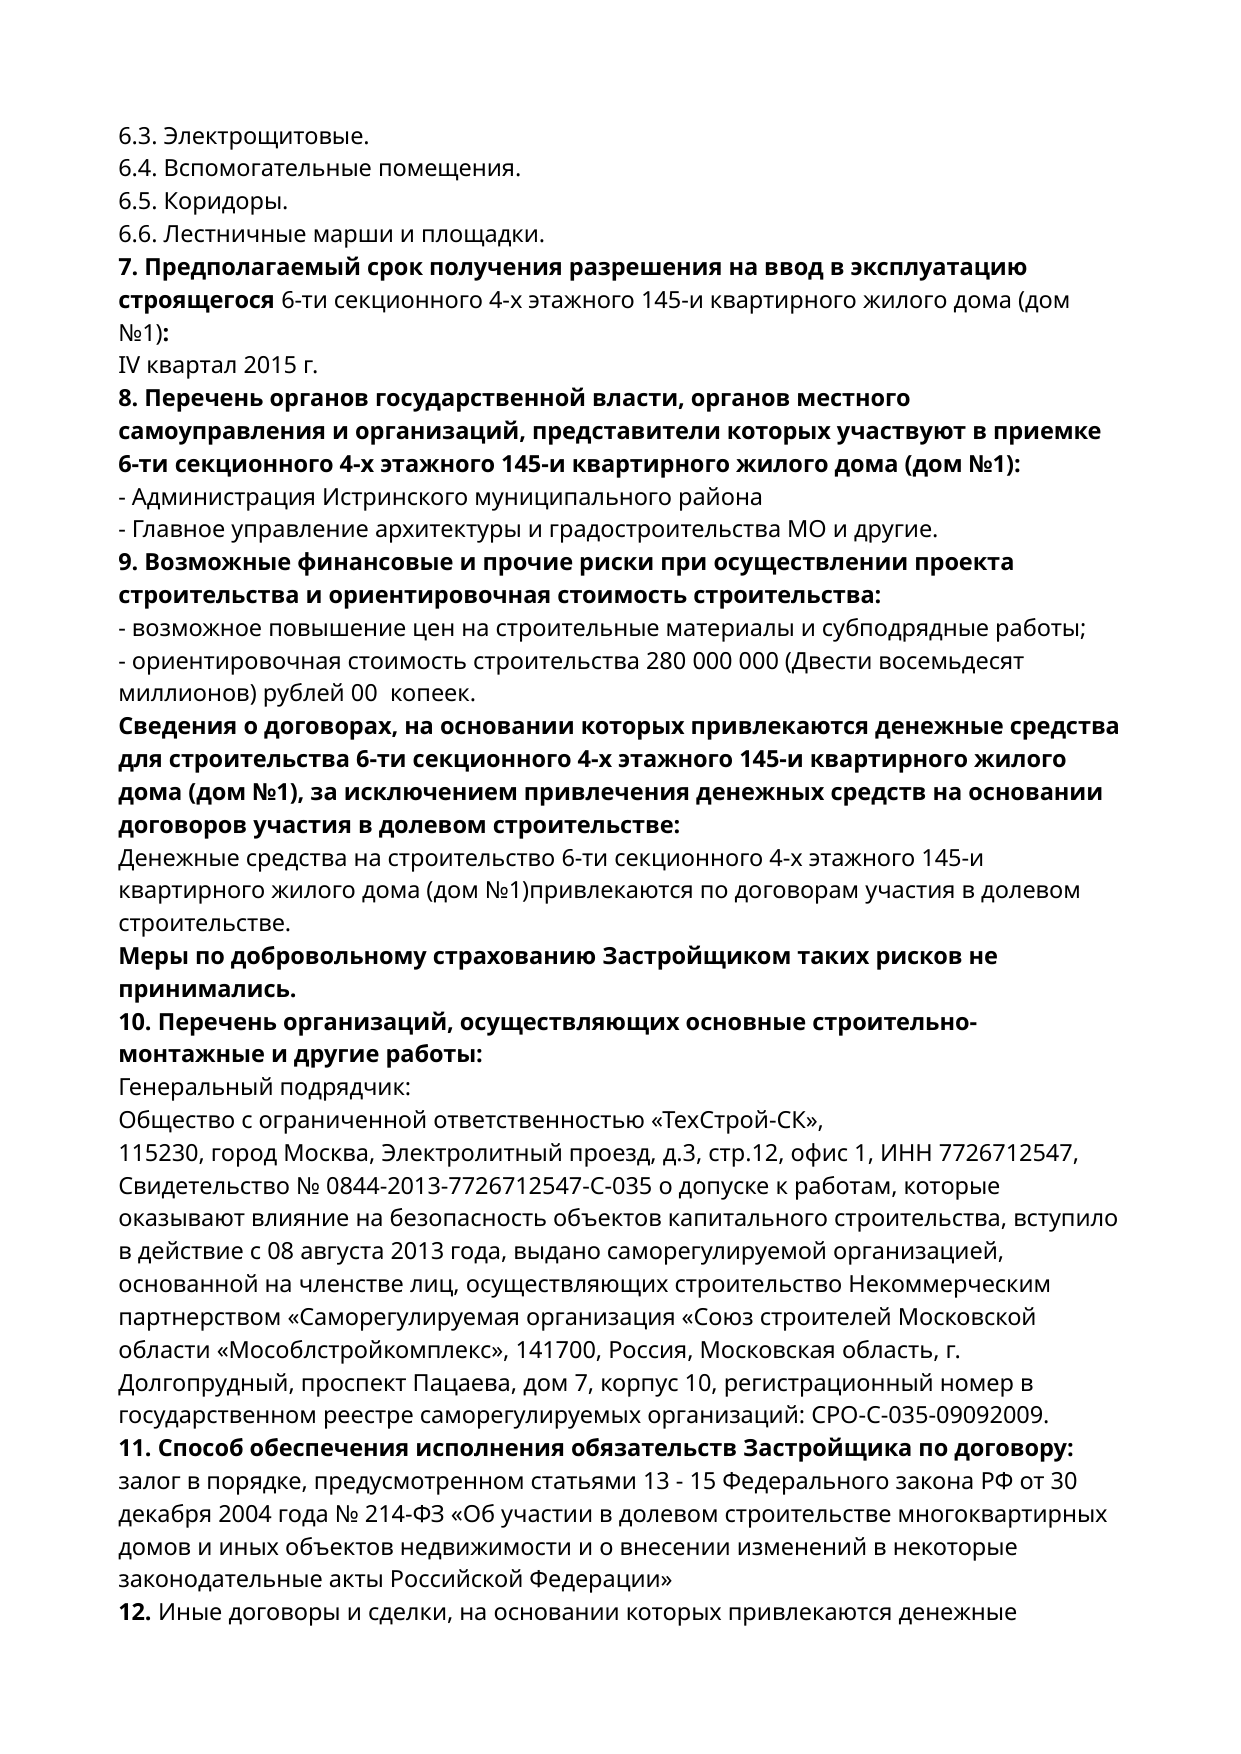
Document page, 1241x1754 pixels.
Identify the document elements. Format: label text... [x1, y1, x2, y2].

text 8. Перечень органов государственной власти, органов местного самоуправления и организаций, представители которых участвуют в приемке 6-ти секционного 4-х этажного 145-и квартирного жилого дома (дом №1): [118, 381, 1122, 479]
text 10. Перечень организаций, осуществляющих основные строительно-монтажные и другие работы: [118, 1004, 1122, 1070]
text Меры по добровольному страхованию Застройщиком таких рисков не принимались. [118, 938, 1122, 1004]
text 11. Способ обеспечения исполнения обязательств Застройщика по договору: [118, 1431, 1122, 1463]
text 9. Возможные финансовые и прочие риски при осуществлении проекта строительства и ориентировочная стоимость строительства: [118, 545, 1122, 610]
text Свидетельство № 0844-2013-7726712547-С-035 о допуске к работам, которые оказывают влияние на безопасность объектов капитального строительства, вступило в действие с 08 августа 2013 года, выдано саморегулируемой организацией, основанной на членстве лиц, осуществляющих строительство Некоммерческим партнерством «Саморегулируемая организация «Союз строителей Московской области «Мособлстройкомплекс», 141700, Россия, Московская область, г. Долгопрудный, проспект Пацаева, дом 7, корпус 10, регистрационный номер в государственном реестре саморегулируемых организаций: СРО-С-035-09092009. [118, 1168, 1122, 1431]
text Денежные средства на строительство 6-ти секционного 4-х этажного 145-и квартирного жилого дома (дом №1)привлекаются по договорам участия в долевом строительстве. [118, 840, 1122, 938]
text 6.5. Коридоры. [118, 184, 1122, 217]
text 6.3. Электрощитовые. [118, 118, 1122, 151]
text Сведения о договорах, на основании которых привлекаются денежные средства для строительства 6-ти секционного 4-х этажного 145-и квартирного жилого дома (дом №1), за исключением привлечения денежных средств на основании договоров участия в долевом строительстве: [118, 709, 1122, 840]
text Общество с ограниченной ответственностью «ТехСтрой-СК», [118, 1102, 1122, 1135]
text - возможное повышение цен на строительные материалы и субподрядные работы; [118, 610, 1122, 643]
text IV квартал 2015 г. [118, 348, 1122, 381]
text Генеральный подрядчик: [118, 1070, 1122, 1102]
text 6.6. Лестничные марши и площадки. [118, 217, 1122, 249]
text - Администрация Истринского муниципального района [118, 479, 1122, 512]
text - Главное управление архитектуры и градостроительства МО и другие. [118, 512, 1122, 545]
text залог в порядке, предусмотренном статьями 13 - 15 Федерального закона РФ от 30 декабря 2004 года № 214-ФЗ «Об участии в долевом строительстве многоквартирных домов и иных объектов недвижимости и о внесении изменений в некоторые законодательные акты Российской Федерации» [118, 1463, 1122, 1595]
text 115230, город Москва, Электролитный проезд, д.3, стр.12, офис 1, ИНН 7726712547, [118, 1135, 1122, 1168]
text - ориентировочная стоимость строительства 280 000 000 (Двести восемьдесят миллионов) рублей 00 копеек. [118, 643, 1122, 709]
text 7. Предполагаемый срок получения разрешения на ввод в эксплуатацию строящегося 6-ти секционного 4-х этажного 145-и квартирного жилого дома (дом №1): [118, 249, 1122, 348]
text 12. Иные договоры и сделки, на основании которых привлекаются денежные [118, 1595, 1122, 1627]
text 6.4. Вспомогательные помещения. [118, 151, 1122, 184]
